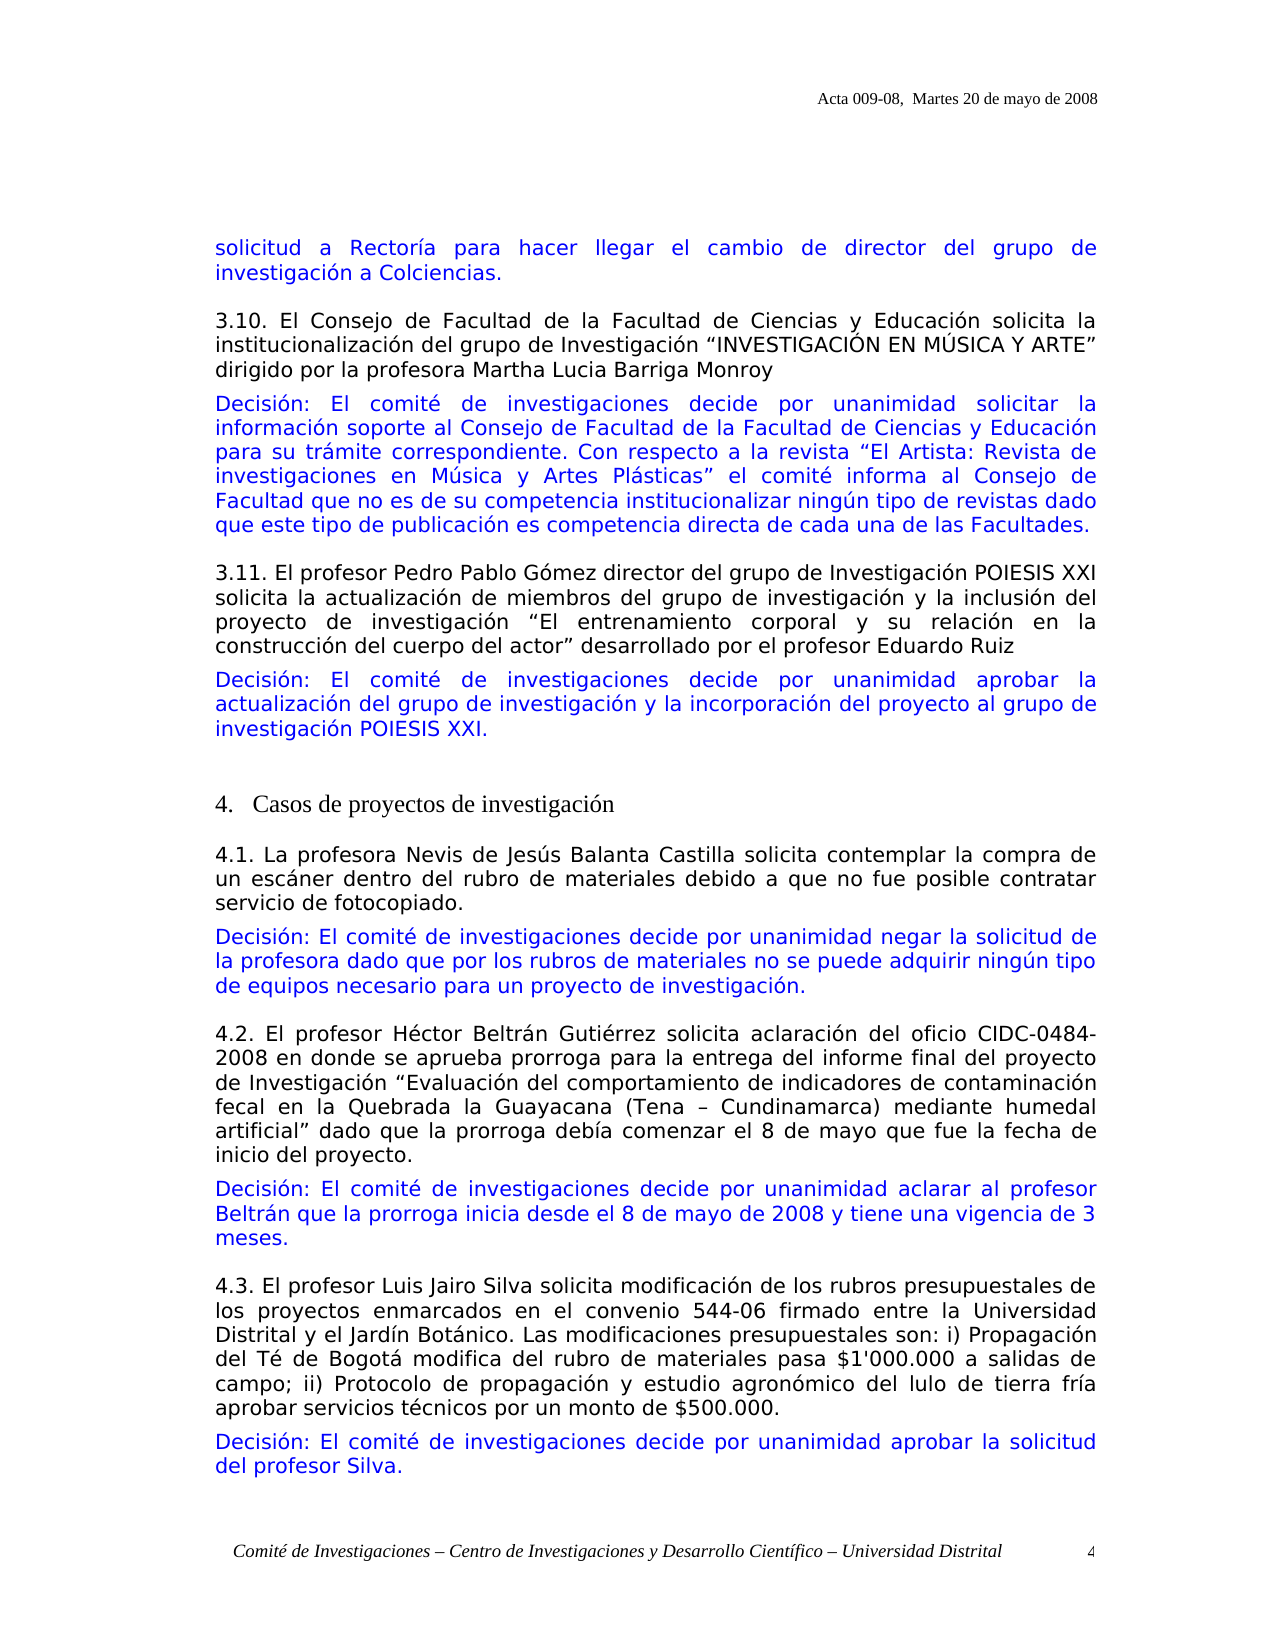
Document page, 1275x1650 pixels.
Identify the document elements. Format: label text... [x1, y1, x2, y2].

text 4.2. El profesor Héctor Beltrán Gutiérrez solicita aclaración del oficio CIDC-0484-2008 en donde se aprueba prorroga para la entrega del informe final del proyecto de Investigación “Evaluación del comportamiento de indicadores de contaminación fecal en la Quebrada la Guayacana (Tena – Cundinamarca) mediante humedal artificial” dado que la prorroga debía comenzar el 8 de mayo que fue la fecha de inicio del proyecto. [215, 1022, 1098, 1168]
text Decisión: El comité de investigaciones decide por unanimidad aprobar la solicitud del profesor Silva. [215, 1430, 1098, 1478]
list Casos de proyectos de investigación [215, 789, 1098, 818]
text 3.11. El profesor Pedro Pablo Gómez director del grupo de Investigación POIESIS XXI solicita la actualización de miembros del grupo de investigación y la inclusión del proyecto de investigación “El entrenamiento corporal y su relación en la construcción del cuerpo del actor” desarrollado por el profesor Eduardo Ruiz [215, 561, 1098, 658]
text Decisión: El comité de investigaciones decide por unanimidad solicitar la información soporte al Consejo de Facultad de la Facultad de Ciencias y Educación para su trámite correspondiente. Con respecto a la revista “El Artista: Revista de investigaciones en Música y Artes Plásticas” el comité informa al Consejo de Facultad que no es de su competencia institucionalizar ningún tipo de revistas dado que este tipo de publicación es competencia directa de cada una de las Facultades. [215, 392, 1098, 537]
text solicitud a Rectoría para hacer llegar el cambio de director del grupo de investigación a Colciencias. [215, 236, 1098, 285]
text Decisión: El comité de investigaciones decide por unanimidad aclarar al profesor Beltrán que la prorroga inicia desde el 8 de mayo de 2008 y tiene una vigencia de 3 meses. [215, 1177, 1098, 1250]
text 3.10. El Consejo de Facultad de la Facultad de Ciencias y Educación solicita la institucionalización del grupo de Investigación “INVESTIGACIÓN EN MÚSICA Y ARTE” dirigido por la profesora Martha Lucia Barriga Monroy [215, 309, 1098, 382]
text 4.3. El profesor Luis Jairo Silva solicita modificación de los rubros presupuestales de los proyectos enmarcados en el convenio 544-06 firmado entre la Universidad Distrital y el Jardín Botánico. Las modificaciones presupuestales son: i) Propagación del Té de Bogotá modifica del rubro de materiales pasa $1'000.000 a salidas de campo; ii) Protocolo de propagación y estudio agronómico del lulo de tierra fría aprobar servicios técnicos por un monto de $500.000. [215, 1274, 1098, 1420]
text Decisión: El comité de investigaciones decide por unanimidad negar la solicitud de la profesora dado que por los rubros de materiales no se puede adquirir ningún tipo de equipos necesario para un proyecto de investigación. [215, 925, 1098, 998]
text Decisión: El comité de investigaciones decide por unanimidad aprobar la actualización del grupo de investigación y la incorporación del proyecto al grupo de investigación POIESIS XXI. [215, 668, 1098, 741]
text 4.1. La profesora Nevis de Jesús Balanta Castilla solicita contemplar la compra de un escáner dentro del rubro de materiales debido a que no fue posible contratar servicio de fotocopiado. [215, 843, 1098, 915]
